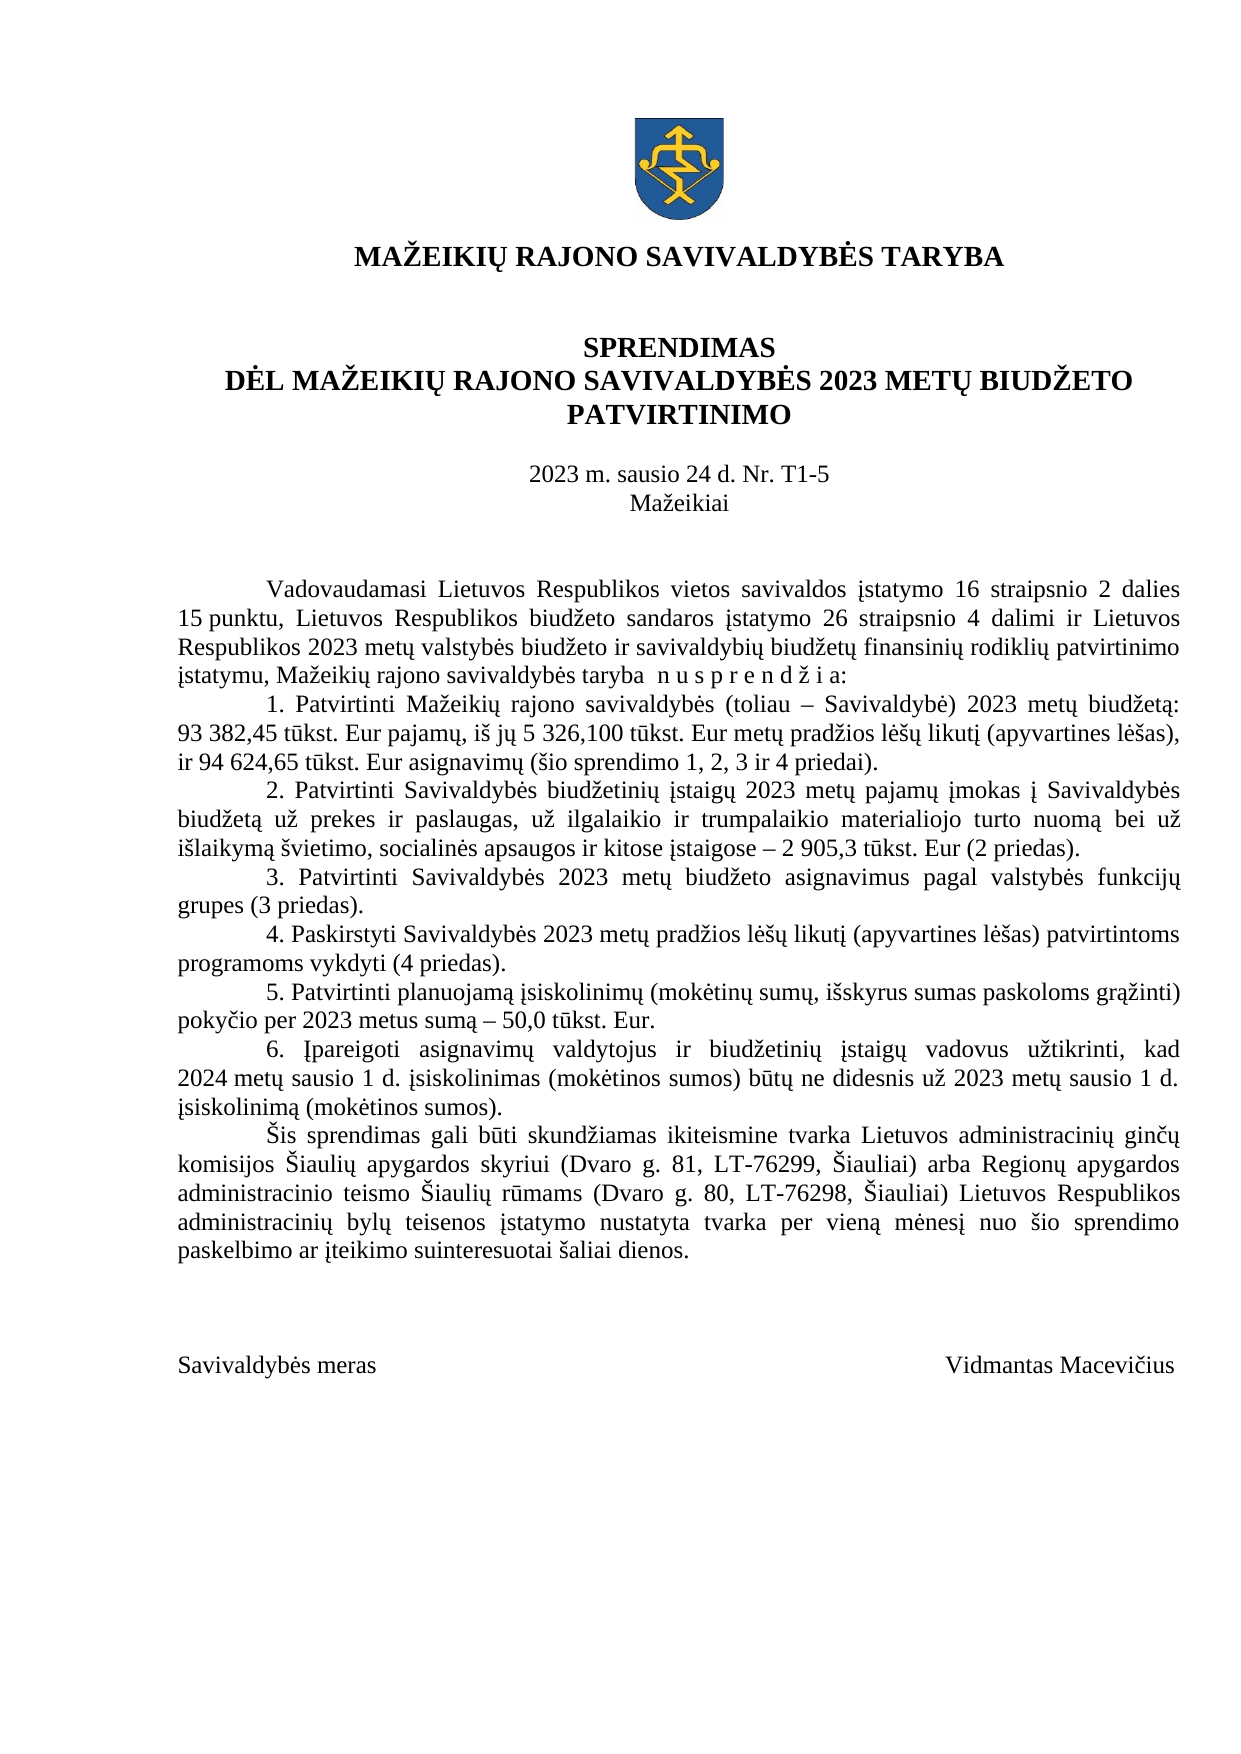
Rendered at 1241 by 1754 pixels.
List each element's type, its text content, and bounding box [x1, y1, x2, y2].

text 1. Patvirtinti Mažeikių rajono savivaldybės (toliau – Savivaldybė) 2023 metų biudžetą: 93 382,45 tūkst. Eur pajamų, iš jų 5 326,100 tūkst. Eur metų pradžios lėšų likutį (apyvartines lėšas), ir 94 624,65 tūkst. Eur asignavimų (šio sprendimo 1, 2, 3 ir 4 priedai). [177, 689, 1181, 776]
text 3. Patvirtinti Savivaldybės 2023 metų biudžeto asignavimus pagal valstybės funkcijų grupes (3 priedas). [177, 862, 1181, 919]
text Savivaldybės meras Vidmantas Macevičius [177, 1351, 1181, 1379]
text 4. Paskirstyti Savivaldybės 2023 metų pradžios lėšų likutį (apyvartines lėšas) patvirtintoms programoms vykdyti (4 priedas). [177, 919, 1181, 977]
text Vadovaudamasi Lietuvos Respublikos vietos savivaldos įstatymo 16 straipsnio 2 dalies 15 punktu, Lietuvos Respublikos biudžeto sandaros įstatymo 26 straipsnio 4 dalimi ir Lietuvos Respublikos 2023 metų valstybės biudžeto ir savivaldybių biudžetų finansinių rodiklių patvirtinimo įstatymu, Mažeikių rajono savivaldybės taryba nusprendžia: [177, 574, 1181, 689]
text 5. Patvirtinti planuojamą įsiskolinimų (mokėtinų sumų, išskyrus sumas paskoloms grąžinti) pokyčio per 2023 metus sumą – 50,0 tūkst. Eur. [177, 977, 1181, 1034]
text Šis sprendimas gali būti skundžiamas ikiteismine tvarka Lietuvos administracinių ginčų komisijos Šiaulių apygardos skyriui (Dvaro g. 81, LT-76299, Šiauliai) arba Regionų apygardos administracinio teismo Šiaulių rūmams (Dvaro g. 80, LT-76298, Šiauliai) Lietuvos Respublikos administracinių bylų teisenos įstatymo nustatyta tvarka per vieną mėnesį nuo šio sprendimo paskelbimo ar įteikimo suinteresuotai šaliai dienos. [177, 1121, 1181, 1264]
text Mažeikiai [177, 488, 1181, 517]
text Mažeikių rajono SAVIVALDYBĖS taryba [177, 239, 1181, 272]
text DĖL MAŽEIKIŲ RAJONO SAVIVALDYBĖS 2023 METŲ BIUDŽETO PATVIRTINIMO [177, 363, 1181, 431]
text 2. Patvirtinti Savivaldybės biudžetinių įstaigų 2023 metų pajamų įmokas į Savivaldybės biudžetą už prekes ir paslaugas, už ilgalaikio ir trumpalaikio materialiojo turto nuomą bei už išlaikymą švietimo, socialinės apsaugos ir kitose įstaigose – 2 905,3 tūkst. Eur (2 priedas). [177, 776, 1181, 862]
text 6. Įpareigoti asignavimų valdytojus ir biudžetinių įstaigų vadovus užtikrinti, kad 2024 metų sausio 1 d. įsiskolinimas (mokėtinos sumos) būtų ne didesnis už 2023 metų sausio 1 d. įsiskolinimą (mokėtinos sumos). [177, 1034, 1181, 1121]
text 2023 m. sausio 24 d. Nr. T1-5 [177, 459, 1181, 488]
subtitle SPRENDIMAS [177, 330, 1181, 363]
